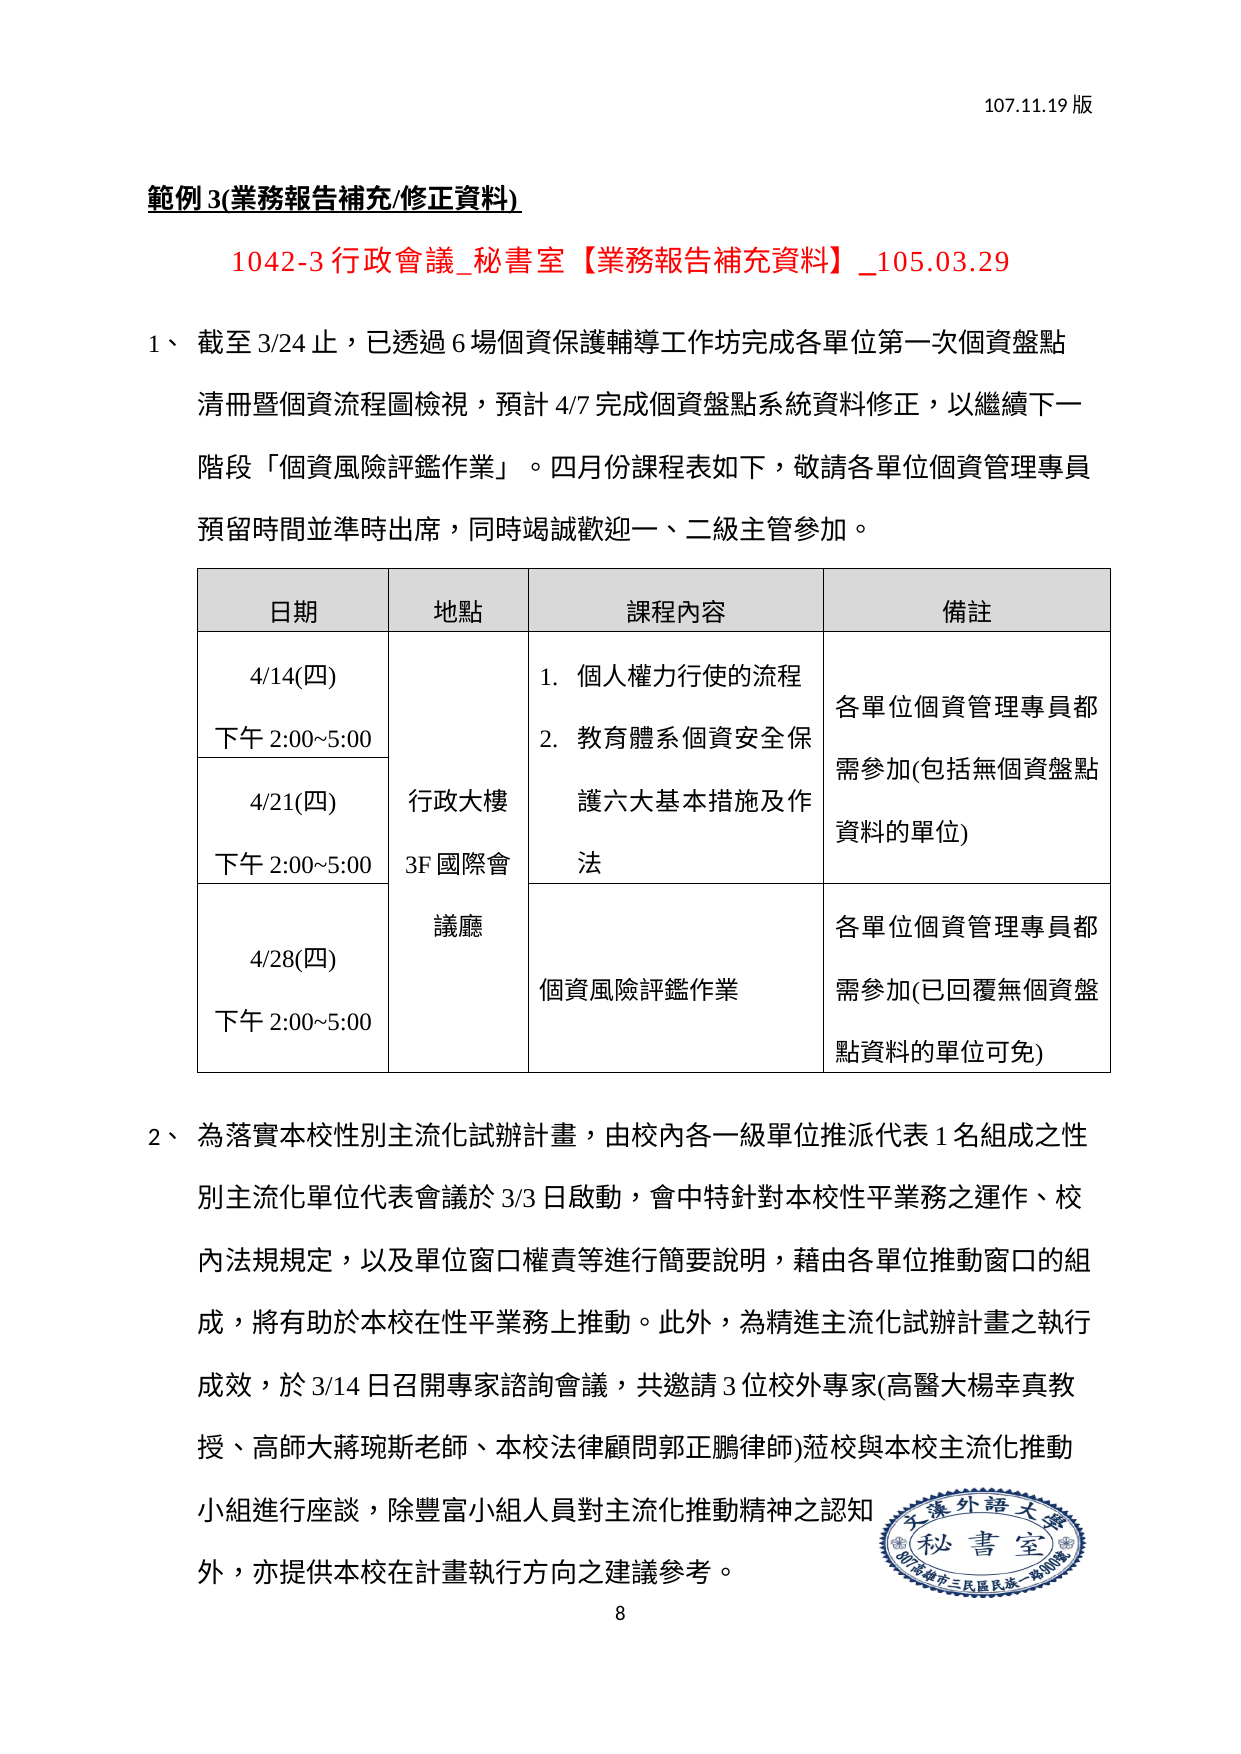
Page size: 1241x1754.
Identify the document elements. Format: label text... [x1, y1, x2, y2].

table_cell 4/21(四) 下午2:00~5:00 [198, 758, 388, 883]
table_cell 各單位個資管理專員都需參加(包括無個資盤點資料的單位) [824, 632, 1110, 883]
text 範例3(業務報告補充/修正資料) [148, 155, 1092, 217]
table_cell 各單位個資管理專員都需參加(已回覆無個資盤點資料的單位可免) [824, 884, 1110, 1072]
table_cell 4/28(四) 下午2:00~5:00 [198, 884, 388, 1072]
list 為落實本校性別主流化試辦計畫，由校內各一級單位推派代表1名組成之性別主流化單位代表會議於3/3日啟動，會中特針對本校性平業務之運作、校內法規規定，以及單位窗口權責等進行簡要說明，藉由各單位推動窗口的組成，將有助於本校在性平業務上推動。此外，為精進主流化試辦計畫之執行成效，於3/14日召開專家諮詢會議，共邀請3位校外專家(高醫大楊幸真教授、高師大蔣琬斯老師、本校法律顧問郭正鵬律師)蒞校與本校主流化推動小組進行座談，除豐富小組人員對主流化推動精神之認知外，亦提供本校在計畫執行方向之建議參考。 [148, 1091, 1092, 1591]
table_cell 個人權力行使的流程 教育體系個資安全保護六大基本措施及作法 [529, 632, 823, 883]
text 1042-3行政會議_秘書室【業務報告補充資料】_105.03.29 [148, 217, 1092, 280]
table_header 備註 [824, 569, 1110, 631]
table_header 課程內容 [529, 569, 823, 631]
list 截至3/24止，已透過6場個資保護輔導工作坊完成各單位第一次個資盤點清冊暨個資流程圖檢視，預計4/7完成個資盤點系統資料修正，以繼續下一階段「個資風險評鑑作業」。四月份課程表如下，敬請各單位個資管理專員預留時間並準時出席，同時竭誠歡迎一、二級主管參加。 [148, 299, 1092, 549]
table_cell 4/14(四) 下午2:00~5:00 [198, 632, 388, 757]
table_header 日期 [198, 569, 388, 631]
table_cell 行政大樓 3F國際會議廳 [389, 632, 528, 1072]
table_header 地點 [389, 569, 528, 631]
table_cell 個資風險評鑑作業 [529, 884, 823, 1072]
